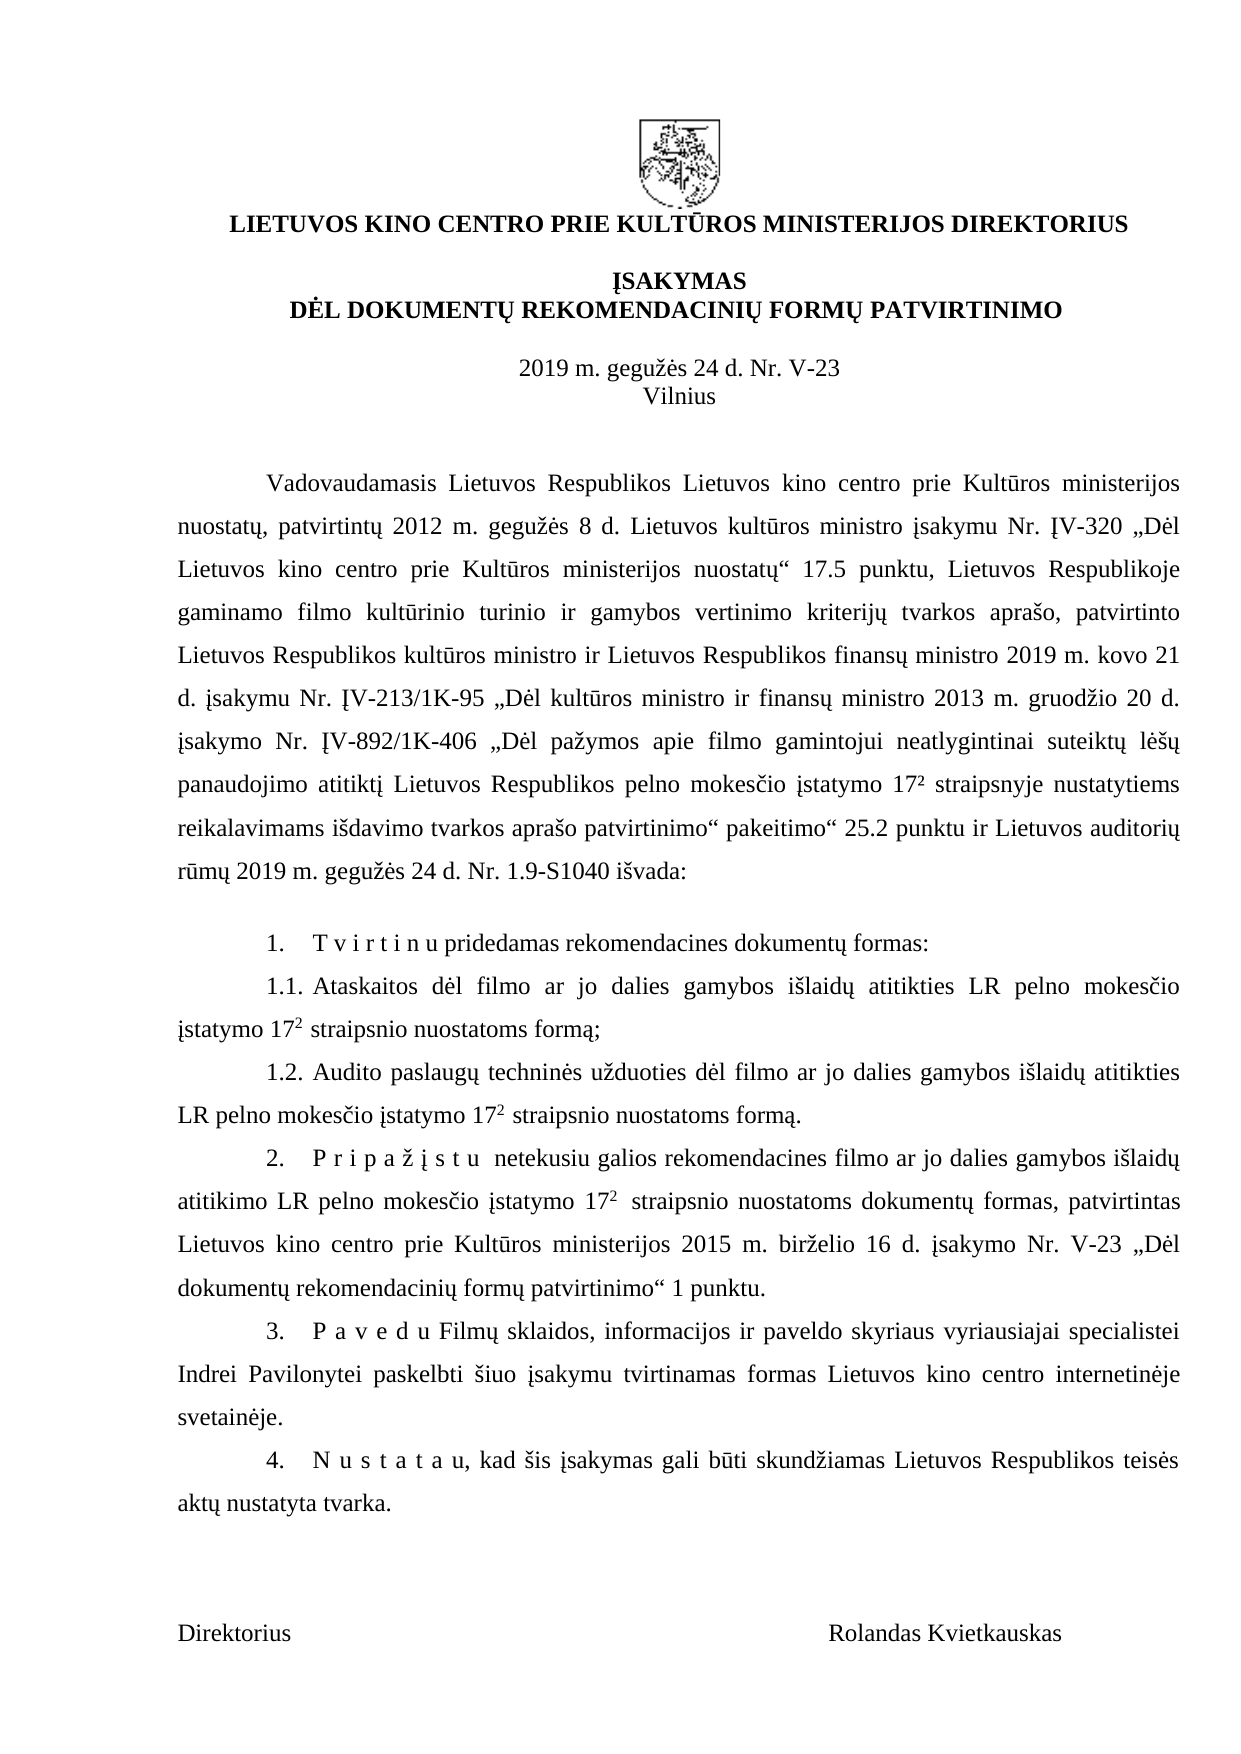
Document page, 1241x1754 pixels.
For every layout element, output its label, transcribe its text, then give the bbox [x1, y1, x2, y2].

text Vadovaudamasis Lietuvos Respublikos Lietuvos kino centro prie Kultūros ministerijos nuostatų, patvirtintų 2012 m. gegužės 8 d. Lietuvos kultūros ministro įsakymu Nr. ĮV-320 „Dėl Lietuvos kino centro prie Kultūros ministerijos nuostatų“ 17.5 punktu, Lietuvos Respublikoje gaminamo filmo kultūrinio turinio ir gamybos vertinimo kriterijų tvarkos aprašo, patvirtinto Lietuvos Respublikos kultūros ministro ir Lietuvos Respublikos finansų ministro 2019 m. kovo 21 d. įsakymu Nr. ĮV-213/1K-95 „Dėl kultūros ministro ir finansų ministro 2013 m. gruodžio 20 d. įsakymo Nr. ĮV-892/1K-406 „Dėl pažymos apie filmo gamintojui neatlygintinai suteiktų lėšų panaudojimo atitiktį Lietuvos Respublikos pelno mokesčio įstatymo 17² straipsnyje nustatytiems reikalavimams išdavimo tvarkos aprašo patvirtinimo“ pakeitimo“ 25.2 punktu ir Lietuvos auditorių rūmų 2019 m. gegužės 24 d. Nr. 1.9-S1040 išvada: [177, 468, 1181, 884]
text 2019 m. gegužės 24 d. Nr. V-23 [177, 353, 1181, 381]
text Vilnius [177, 381, 1181, 410]
text 4. N u s t a t a u, kad šis įsakymas gali būti skundžiamas Lietuvos Respublikos teisės aktų nustatyta tvarka. [177, 1445, 1181, 1517]
text 1. T v i r t i n u pridedamas rekomendacines dokumentų formas: [177, 928, 1181, 956]
text 2. P r i p a ž į s t u netekusiu galios rekomendacines filmo ar jo dalies gamybos išlaidų atitikimo LR pelno mokesčio įstatymo 172 straipsnio nuostatoms dokumentų formas, patvirtintas Lietuvos kino centro prie Kultūros ministerijos 2015 m. birželio 16 d. įsakymo Nr. V-23 „Dėl dokumentų rekomendacinių formų patvirtinimo“ 1 punktu. [177, 1143, 1181, 1301]
text 1.2. Audito paslaugų techninės užduoties dėl filmo ar jo dalies gamybos išlaidų atitikties LR pelno mokesčio įstatymo 172 straipsnio nuostatoms formą. [177, 1057, 1181, 1129]
text 3. P a v e d u Filmų sklaidos, informacijos ir paveldo skyriaus vyriausiajai specialistei Indrei Pavilonytei paskelbti šiuo įsakymu tvirtinamas formas Lietuvos kino centro internetinėje svetainėje. [177, 1316, 1181, 1431]
text LIETUVOS KINO CENTRO PRIE KULTŪROS MINISTERIJOS DIREKTORIUS [177, 209, 1181, 238]
text ĮSAKYMAS [177, 266, 1181, 295]
text 1.1. Ataskaitos dėl filmo ar jo dalies gamybos išlaidų atitikties LR pelno mokesčio įstatymo 172 straipsnio nuostatoms formą; [177, 971, 1181, 1043]
text DĖL DOKUMENTų rekomendacinių formų patvirtinimo [177, 295, 1181, 324]
text Direktorius Rolandas Kvietkauskas [177, 1618, 1181, 1646]
